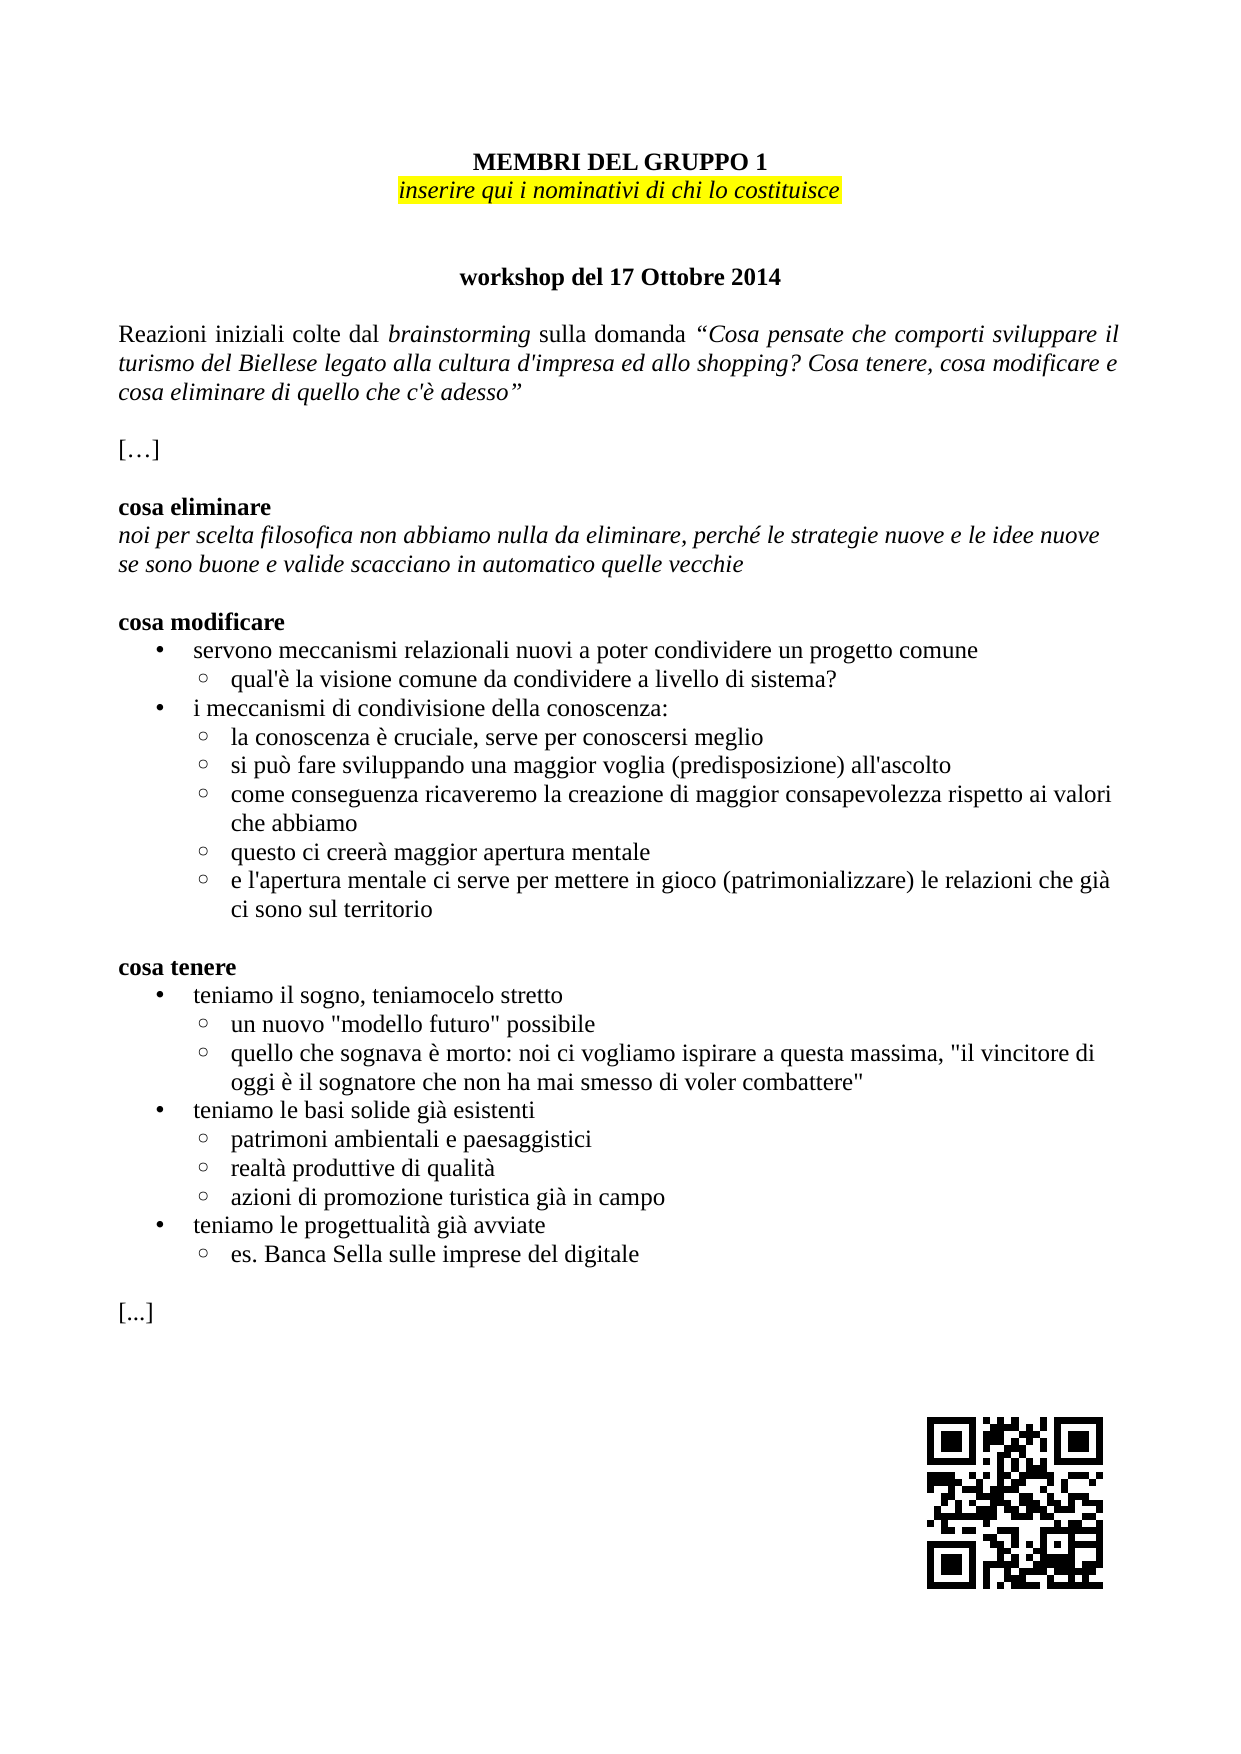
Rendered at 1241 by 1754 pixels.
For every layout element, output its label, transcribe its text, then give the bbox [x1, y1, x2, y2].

text MEMBRI DEL GRUPPO 1 [118, 147, 1122, 176]
list azioni di promozione turistica già in campo [193, 1182, 1122, 1211]
list servono meccanismi relazionali nuovi a poter condividere un progetto comune [156, 636, 1122, 664]
text Reazioni iniziali colte dal brainstorming sulla domanda “Cosa pensate che comporti sviluppare il turismo del Biellese legato alla cultura d'impresa ed allo shopping? Cosa tenere, cosa modificare e cosa eliminare di quello che c'è adesso” [118, 319, 1122, 406]
list un nuovo "modello futuro" possibile [193, 1009, 1122, 1038]
list la conoscenza è cruciale, serve per conoscersi meglio [193, 722, 1122, 751]
text inserire qui i nominativi di chi lo costituisce [118, 176, 1122, 204]
text workshop del 17 Ottobre 2014 [118, 262, 1122, 291]
text […] [118, 434, 1122, 463]
list come conseguenza ricaveremo la creazione di maggior consapevolezza rispetto ai valori che abbiamo [193, 779, 1122, 837]
text cosa tenere [118, 952, 1122, 981]
list teniamo le progettualità già avviate [156, 1211, 1122, 1239]
list questo ci creerà maggior apertura mentale [193, 837, 1122, 866]
list quello che sognava è morto: noi ci vogliamo ispirare a questa massima, "il vincitore di oggi è il sognatore che non ha mai smesso di voler combattere" [193, 1038, 1122, 1096]
text cosa modificare [118, 607, 1122, 636]
list realtà produttive di qualità [193, 1153, 1122, 1182]
text cosa eliminare [118, 492, 1122, 521]
text noi per scelta filosofica non abbiamo nulla da eliminare, perché le strategie nuove e le idee nuove se sono buone e valide scacciano in automatico quelle vecchie [118, 521, 1122, 578]
list si può fare sviluppando una maggior voglia (predisposizione) all'ascolto [193, 751, 1122, 779]
picture [920, 1409, 1114, 1597]
list qual'è la visione comune da condividere a livello di sistema? [193, 664, 1122, 693]
list teniamo il sogno, teniamocelo stretto [156, 981, 1122, 1009]
list es. Banca Sella sulle imprese del digitale [193, 1239, 1122, 1268]
list patrimoni ambientali e paesaggistici [193, 1124, 1122, 1153]
list i meccanismi di condivisione della conoscenza: [156, 693, 1122, 722]
list e l'apertura mentale ci serve per mettere in gioco (patrimonializzare) le relazioni che già ci sono sul territorio [193, 866, 1122, 923]
text [...] [118, 1297, 1122, 1326]
list teniamo le basi solide già esistenti [156, 1096, 1122, 1124]
